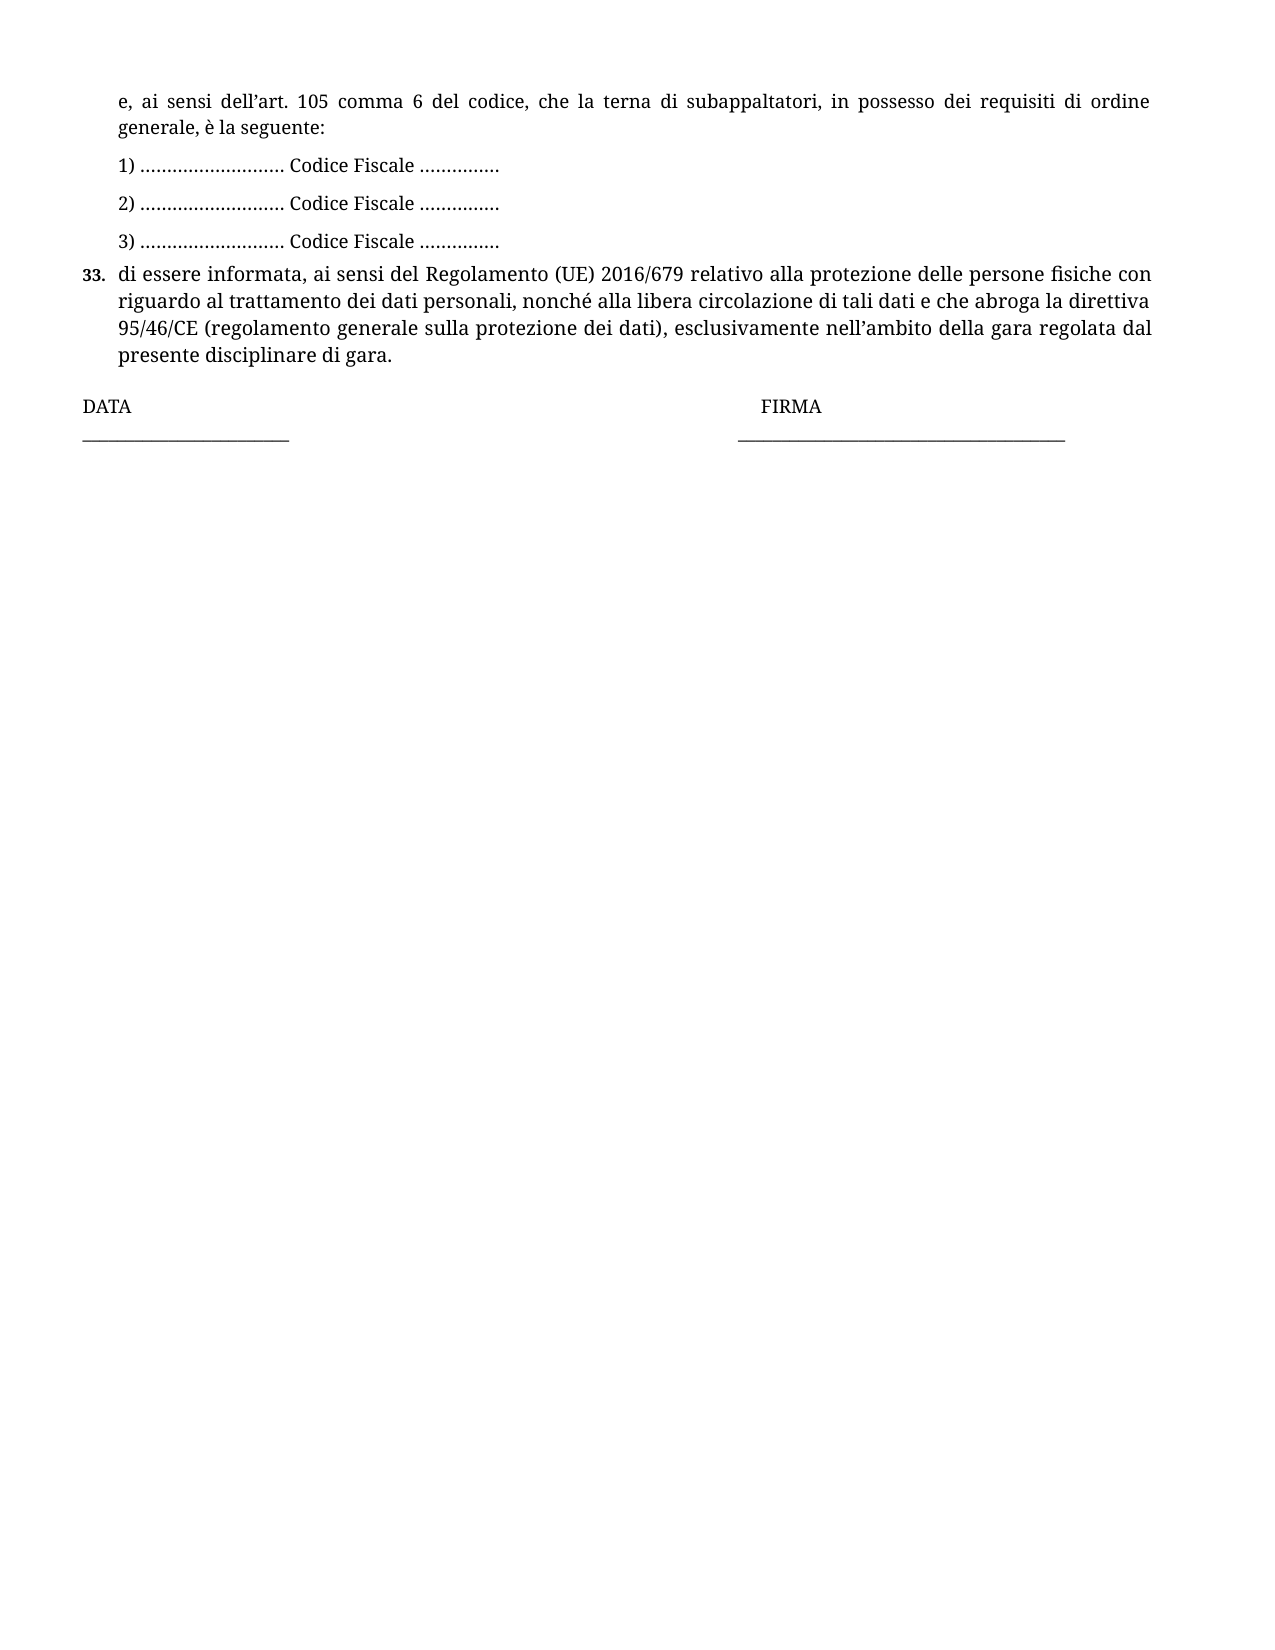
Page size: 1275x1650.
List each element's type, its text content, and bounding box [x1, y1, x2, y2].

text DATA FIRMA [82, 393, 1152, 419]
text ________________________ ______________________________________ [82, 419, 1152, 444]
text e, ai sensi dell’art. 105 comma 6 del codice, che la terna di subappaltatori, in possesso dei requisiti di ordine generale, è la seguente: [118, 89, 1152, 140]
list di essere informata, ai sensi del Regolamento (UE) 2016/679 relativo alla protezione delle persone fisiche con riguardo al trattamento dei dati personali, nonché alla libera circolazione di tali dati e che abroga la direttiva 95/46/CE (regolamento generale sulla protezione dei dati), esclusivamente nell’ambito della gara regolata dal presente disciplinare di gara. [82, 260, 1152, 368]
text 1) ……………………… Codice Fiscale …………… [118, 152, 1152, 178]
text 3) ……………………… Codice Fiscale …………… [118, 228, 1152, 254]
text 2) ……………………… Codice Fiscale …………… [118, 190, 1152, 216]
